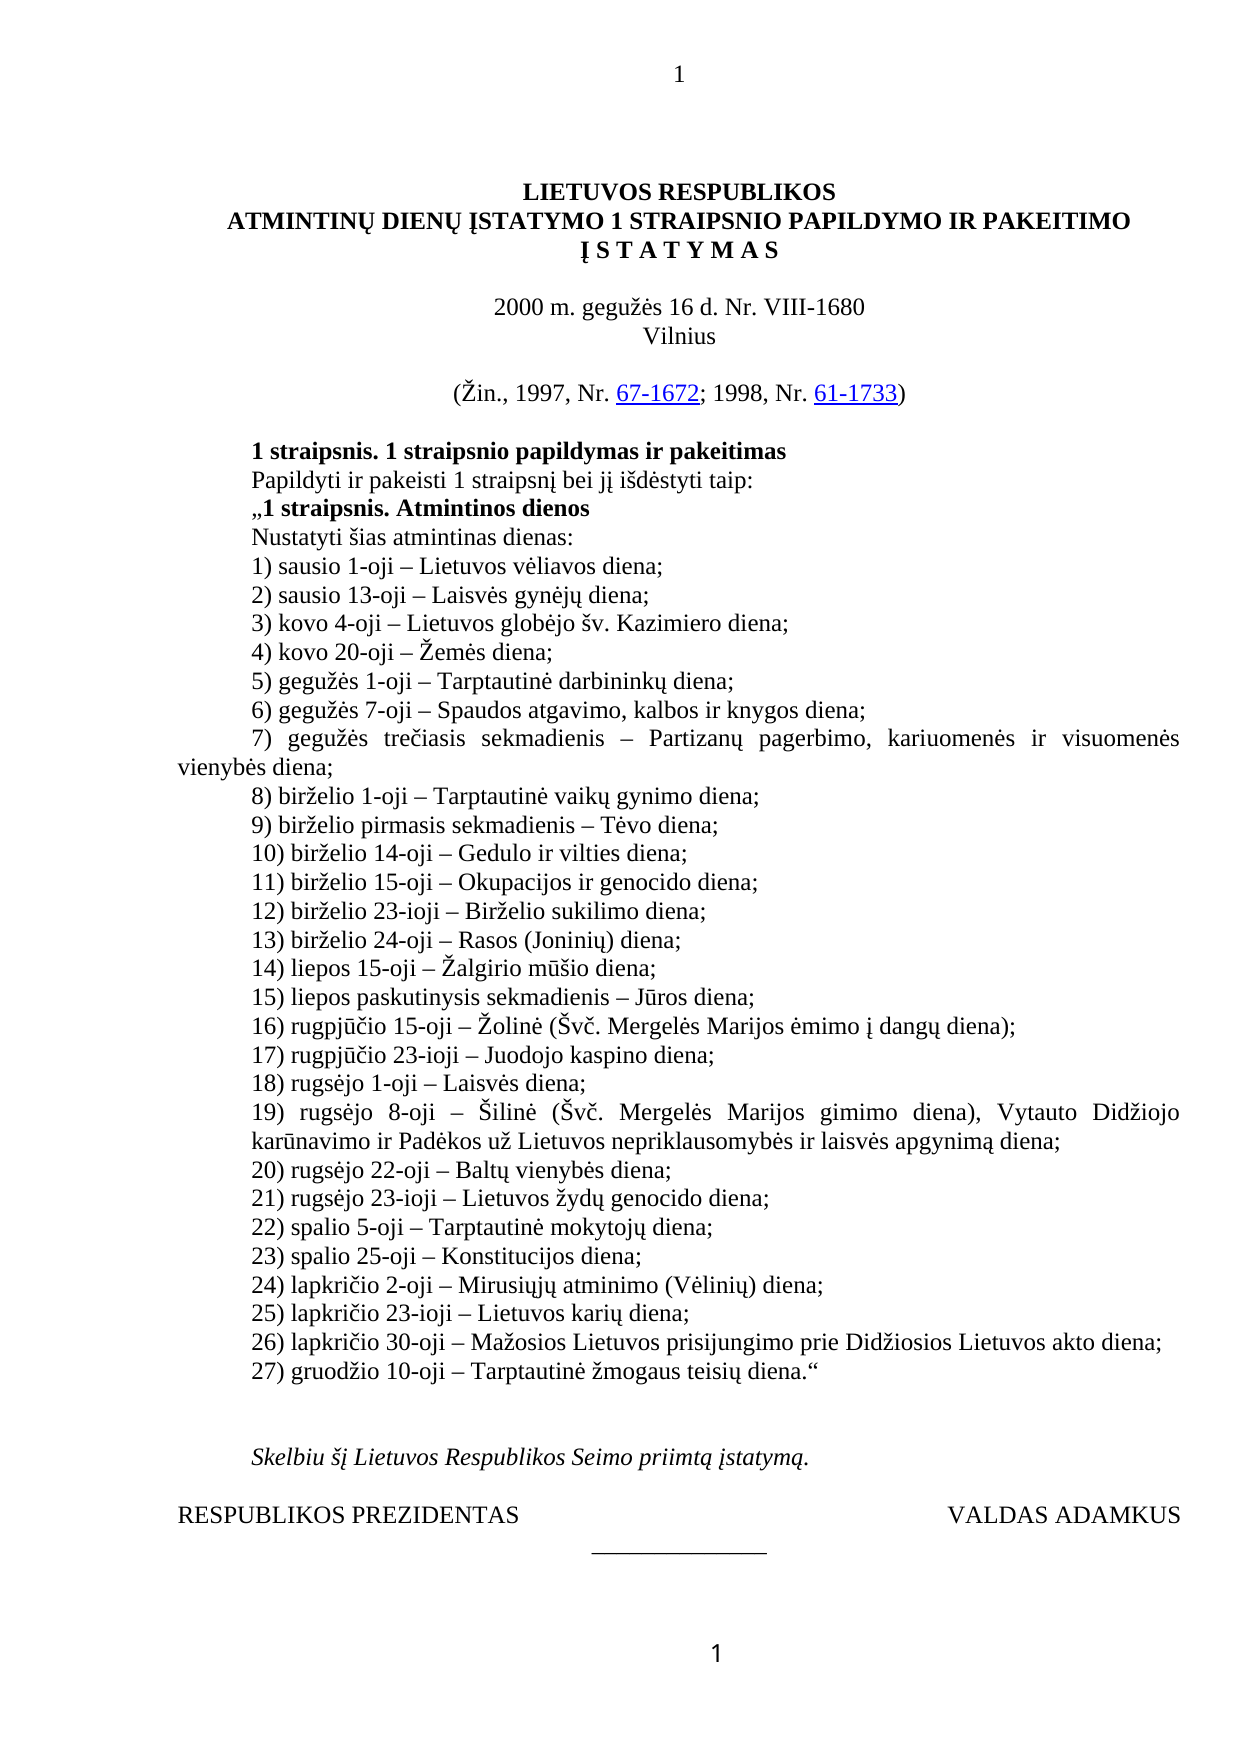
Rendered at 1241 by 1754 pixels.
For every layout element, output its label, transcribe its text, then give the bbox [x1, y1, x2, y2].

text 2000 m. gegužės 16 d. Nr. VIII-1680 [177, 292, 1181, 321]
text 22) spalio 5-oji – Tarptautinė mokytojų diena; [177, 1212, 1181, 1241]
text 1) sausio 1-oji – Lietuvos vėliavos diena; [177, 551, 1181, 580]
text ______________ [177, 1528, 1181, 1557]
text Nustatyti šias atmintinas dienas: [177, 522, 1181, 551]
text 25) lapkričio 23-ioji – Lietuvos karių diena; [177, 1298, 1181, 1327]
text 2) sausio 13-oji – Laisvės gynėjų diena; [177, 580, 1181, 608]
text 6) gegužės 7-oji – Spaudos atgavimo, kalbos ir knygos diena; [177, 695, 1181, 723]
text LIETUVOS RESPUBLIKOS [177, 177, 1181, 206]
text 15) liepos paskutinysis sekmadienis – Jūros diena; [177, 982, 1181, 1011]
text 5) gegužės 1-oji – Tarptautinė darbininkų diena; [177, 666, 1181, 695]
text 18) rugsėjo 1-oji – Laisvės diena; [177, 1068, 1181, 1097]
text 1 straipsnis. 1 straipsnio papildymas ir pakeitimas [177, 436, 1181, 465]
text RESPUBLIKOS PREZIDENTAS VALDAS ADAMKUS [177, 1500, 1181, 1528]
text 21) rugsėjo 23-ioji – Lietuvos žydų genocido diena; [177, 1183, 1181, 1212]
text Papildyti ir pakeisti 1 straipsnį bei jį išdėstyti taip: [177, 465, 1181, 493]
text 13) birželio 24-oji – Rasos (Joninių) diena; [177, 925, 1181, 953]
text 17) rugpjūčio 23-ioji – Juodojo kaspino diena; [177, 1040, 1181, 1068]
text 20) rugsėjo 22-oji – Baltų vienybės diena; [177, 1155, 1181, 1183]
text 24) lapkričio 2-oji – Mirusiųjų atminimo (Vėlinių) diena; [177, 1270, 1181, 1298]
text 3) kovo 4-oji – Lietuvos globėjo šv. Kazimiero diena; [177, 608, 1181, 637]
text 9) birželio pirmasis sekmadienis – Tėvo diena; [177, 810, 1181, 838]
text ATMINTINŲ DIENŲ ĮSTATYMO 1 STRAIPSNIO PAPILDYMO IR PAKEITIMO [177, 206, 1181, 235]
text 23) spalio 25-oji – Konstitucijos diena; [177, 1241, 1181, 1270]
text 7) gegužės trečiasis sekmadienis – Partizanų pagerbimo, kariuomenės ir visuomenės vienybės diena; [177, 723, 1181, 781]
text 8) birželio 1-oji – Tarptautinė vaikų gynimo diena; [177, 781, 1181, 810]
text 26) lapkričio 30-oji – Mažosios Lietuvos prisijungimo prie Didžiosios Lietuvos akto diena; [177, 1327, 1181, 1356]
text Vilnius [177, 321, 1181, 350]
text 12) birželio 23-ioji – Birželio sukilimo diena; [177, 896, 1181, 925]
text 4) kovo 20-oji – Žemės diena; [177, 637, 1181, 666]
text 11) birželio 15-oji – Okupacijos ir genocido diena; [177, 867, 1181, 896]
text Skelbiu šį Lietuvos Respublikos Seimo priimtą įstatymą. [177, 1442, 1181, 1471]
text 14) liepos 15-oji – Žalgirio mūšio diena; [177, 953, 1181, 982]
text „1 straipsnis. Atmintinos dienos [177, 493, 1181, 522]
text 19) rugsėjo 8-oji – Šilinė (Švč. Mergelės Marijos gimimo diena), Vytauto Didžiojo karūnavimo ir Padėkos už Lietuvos nepriklausomybės ir laisvės apgynimą diena; [251, 1097, 1181, 1155]
text Į S T A T Y M A S [177, 235, 1181, 263]
text (Žin., 1997, Nr. 67-1672; 1998, Nr. 61-1733) [177, 378, 1181, 407]
text 27) gruodžio 10-oji – Tarptautinė žmogaus teisių diena.“ [177, 1356, 1181, 1385]
text 16) rugpjūčio 15-oji – Žolinė (Švč. Mergelės Marijos ėmimo į dangų diena); [177, 1011, 1181, 1040]
text 10) birželio 14-oji – Gedulo ir vilties diena; [177, 838, 1181, 867]
